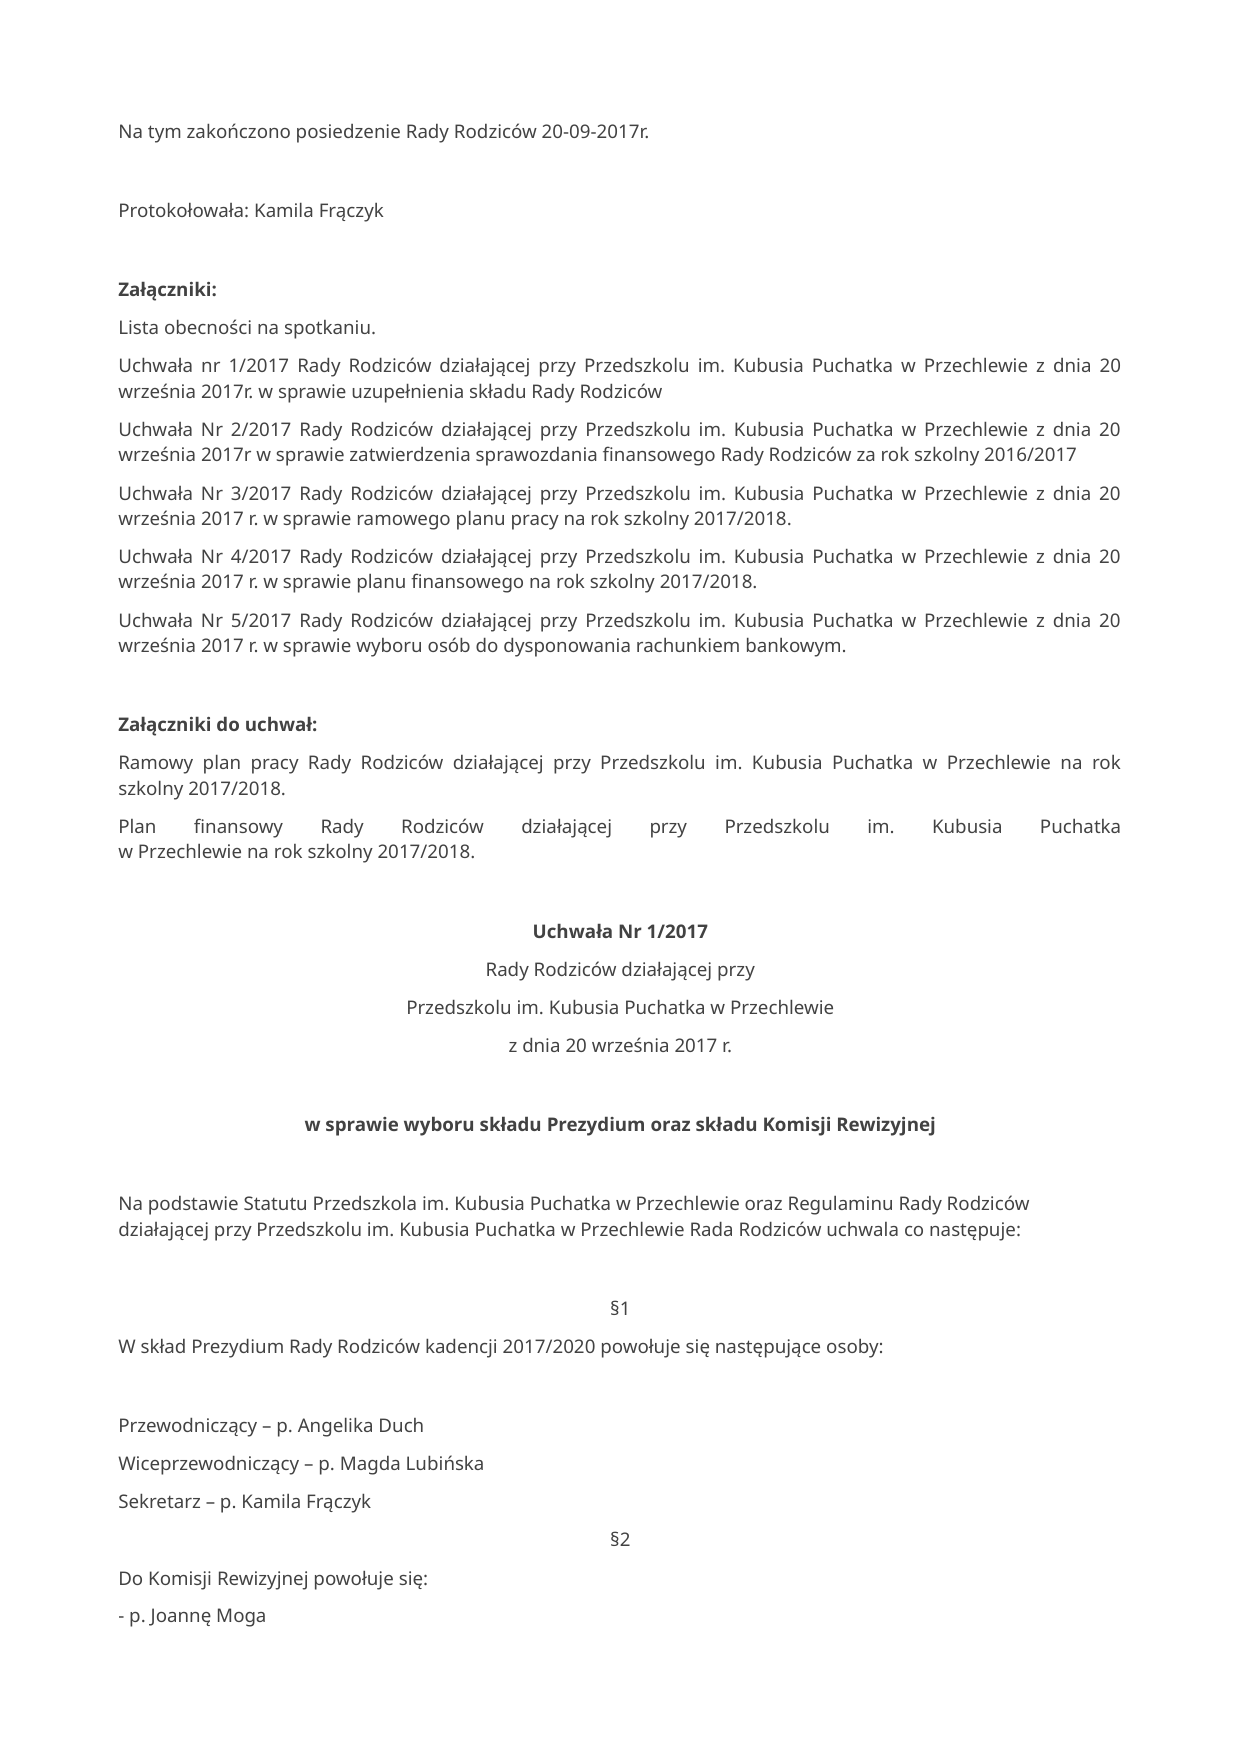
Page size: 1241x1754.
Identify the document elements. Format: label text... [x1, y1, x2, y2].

text §2 [118, 1527, 1122, 1552]
text Uchwała Nr 4/2017 Rady Rodziców działającej przy Przedszkolu im. Kubusia Puchatka w Przechlewie z dnia 20 września 2017 r. w sprawie planu finansowego na rok szkolny 2017/2018. [118, 543, 1122, 594]
text Lista obecności na spotkaniu. [118, 315, 1122, 340]
text Przewodniczący – p. Angelika Duch [118, 1413, 1122, 1438]
text w sprawie wyboru składu Prezydium oraz składu Komisji Rewizyjnej [118, 1111, 1122, 1137]
text Załączniki do uchwał: [118, 712, 1122, 737]
text Uchwała Nr 3/2017 Rady Rodziców działającej przy Przedszkolu im. Kubusia Puchatka w Przechlewie z dnia 20 września 2017 r. w sprawie ramowego planu pracy na rok szkolny 2017/2018. [118, 480, 1122, 531]
text Sekretarz – p. Kamila Frączyk [118, 1489, 1122, 1514]
text Ramowy plan pracy Rady Rodziców działającej przy Przedszkolu im. Kubusia Puchatka w Przechlewie na rok szkolny 2017/2018. [118, 750, 1122, 801]
text z dnia 20 września 2017 r. [118, 1032, 1122, 1058]
text Protokołowała: Kamila Frączyk [118, 197, 1122, 223]
text Do Komisji Rewizyjnej powołuje się: [118, 1565, 1122, 1590]
text Wiceprzewodniczący – p. Magda Lubińska [118, 1451, 1122, 1476]
text Uchwała Nr 2/2017 Rady Rodziców działającej przy Przedszkolu im. Kubusia Puchatka w Przechlewie z dnia 20 września 2017r w sprawie zatwierdzenia sprawozdania finansowego Rady Rodziców za rok szkolny 2016/2017 [118, 416, 1122, 467]
text - p. Joannę Moga [118, 1603, 1122, 1628]
text Rady Rodziców działającej przy [118, 956, 1122, 982]
text Na tym zakończono posiedzenie Rady Rodziców 20-09-2017r. [118, 118, 1122, 144]
text §1 [118, 1295, 1122, 1321]
text Załączniki: [118, 277, 1122, 302]
text Przedszkolu im. Kubusia Puchatka w Przechlewie [118, 994, 1122, 1019]
text W skład Prezydium Rady Rodziców kadencji 2017/2020 powołuje się następujące osoby: [118, 1333, 1122, 1359]
text Uchwała nr 1/2017 Rady Rodziców działającej przy Przedszkolu im. Kubusia Puchatka w Przechlewie z dnia 20 września 2017r. w sprawie uzupełnienia składu Rady Rodziców [118, 353, 1122, 404]
text Uchwała Nr 1/2017 [118, 918, 1122, 943]
text Uchwała Nr 5/2017 Rady Rodziców działającej przy Przedszkolu im. Kubusia Puchatka w Przechlewie z dnia 20 września 2017 r. w sprawie wyboru osób do dysponowania rachunkiem bankowym. [118, 607, 1122, 658]
text Na podstawie Statutu Przedszkola im. Kubusia Puchatka w Przechlewie oraz Regulaminu Rady Rodziców działającej przy Przedszkolu im. Kubusia Puchatka w Przechlewie Rada Rodziców uchwala co następuje: [118, 1191, 1122, 1242]
text Plan finansowy Rady Rodziców działającej przy Przedszkolu im. Kubusia Puchatka w Przechlewie na rok szkolny 2017/2018. [118, 813, 1122, 864]
